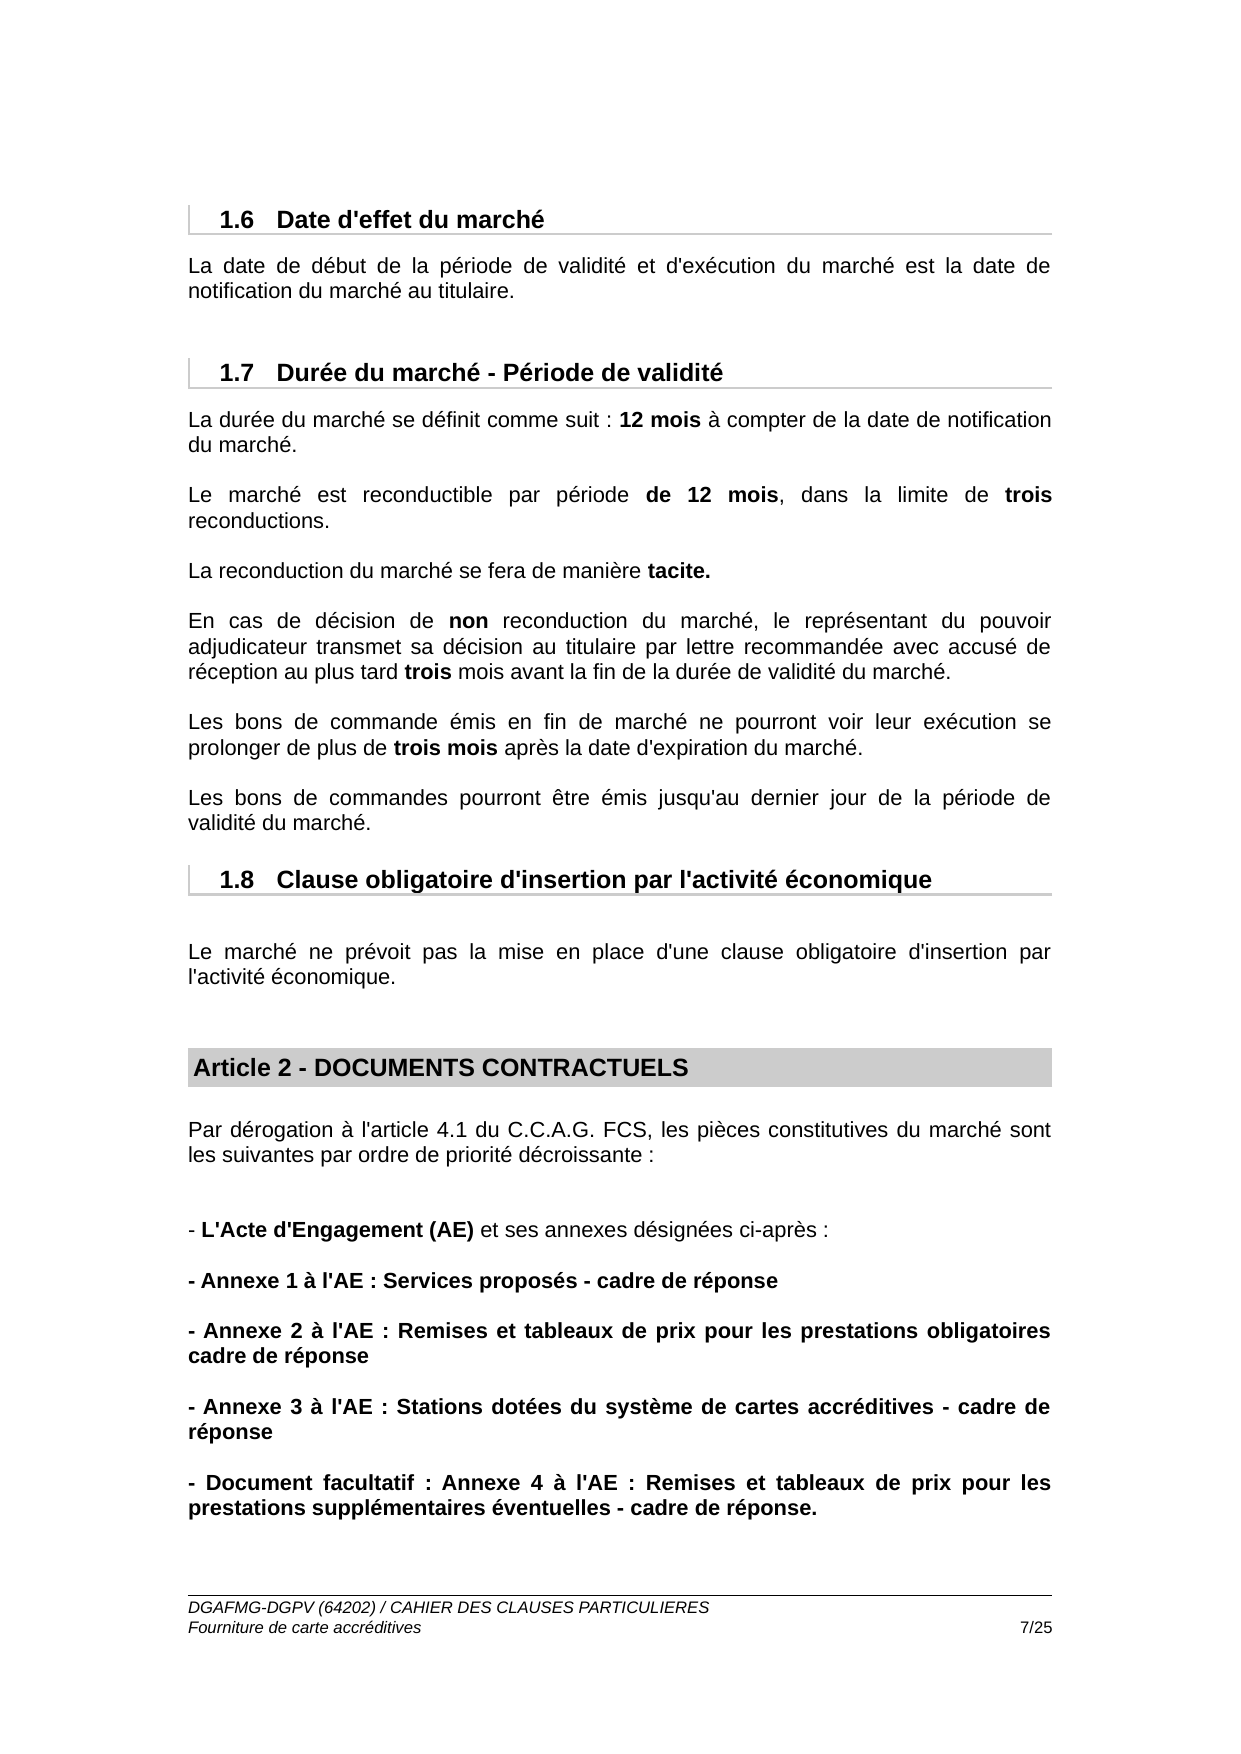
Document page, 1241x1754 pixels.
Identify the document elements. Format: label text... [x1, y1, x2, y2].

text La durée du marché se définit comme suit : 12 mois à compter de la date de notification du marché. [188, 407, 1052, 457]
text Les bons de commande émis en fin de marché ne pourront voir leur exécution se prolonger de plus de trois mois après la date d'expiration du marché. [188, 709, 1052, 760]
text - Annexe 3 à l'AE : Stations dotées du système de cartes accréditives - cadre de réponse [188, 1394, 1052, 1444]
text - Document facultatif : Annexe 4 à l'AE : Remises et tableaux de prix pour les prestations supplémentaires éventuelles - cadre de réponse. [188, 1469, 1052, 1520]
subtitle Durée du marché - Période de validité [190, 358, 1052, 387]
text - L'Acte d'Engagement (AE) et ses annexes désignées ci-après : [188, 1217, 1052, 1242]
text En cas de décision de non reconduction du marché, le représentant du pouvoir adjudicateur transmet sa décision au titulaire par lettre recommandée avec accusé de réception au plus tard trois mois avant la fin de la durée de validité du marché. [188, 608, 1052, 684]
subtitle Date d'effet du marché [188, 204, 1052, 233]
subtitle DOCUMENTS CONTRACTUELS [190, 1050, 1050, 1085]
text Le marché est reconductible par période de 12 mois, dans la limite de trois reconductions. [188, 482, 1052, 533]
text La date de début de la période de validité et d'exécution du marché est la date de notification du marché au titulaire. [188, 253, 1052, 303]
subtitle Clause obligatoire d'insertion par l'activité économique [190, 865, 1052, 893]
text - Annexe 2 à l'AE : Remises et tableaux de prix pour les prestations obligatoires cadre de réponse [188, 1318, 1052, 1368]
text Par dérogation à l'article 4.1 du C.C.A.G. FCS, les pièces constitutives du marché sont les suivantes par ordre de priorité décroissante : [188, 1116, 1052, 1167]
text Les bons de commandes pourront être émis jusqu'au dernier jour de la période de validité du marché. [188, 785, 1052, 835]
text Le marché ne prévoit pas la mise en place d'une clause obligatoire d'insertion par l'activité économique. [188, 938, 1052, 989]
text La reconduction du marché se fera de manière tacite. [188, 558, 1052, 583]
text - Annexe 1 à l'AE : Services proposés - cadre de réponse [188, 1268, 1052, 1293]
